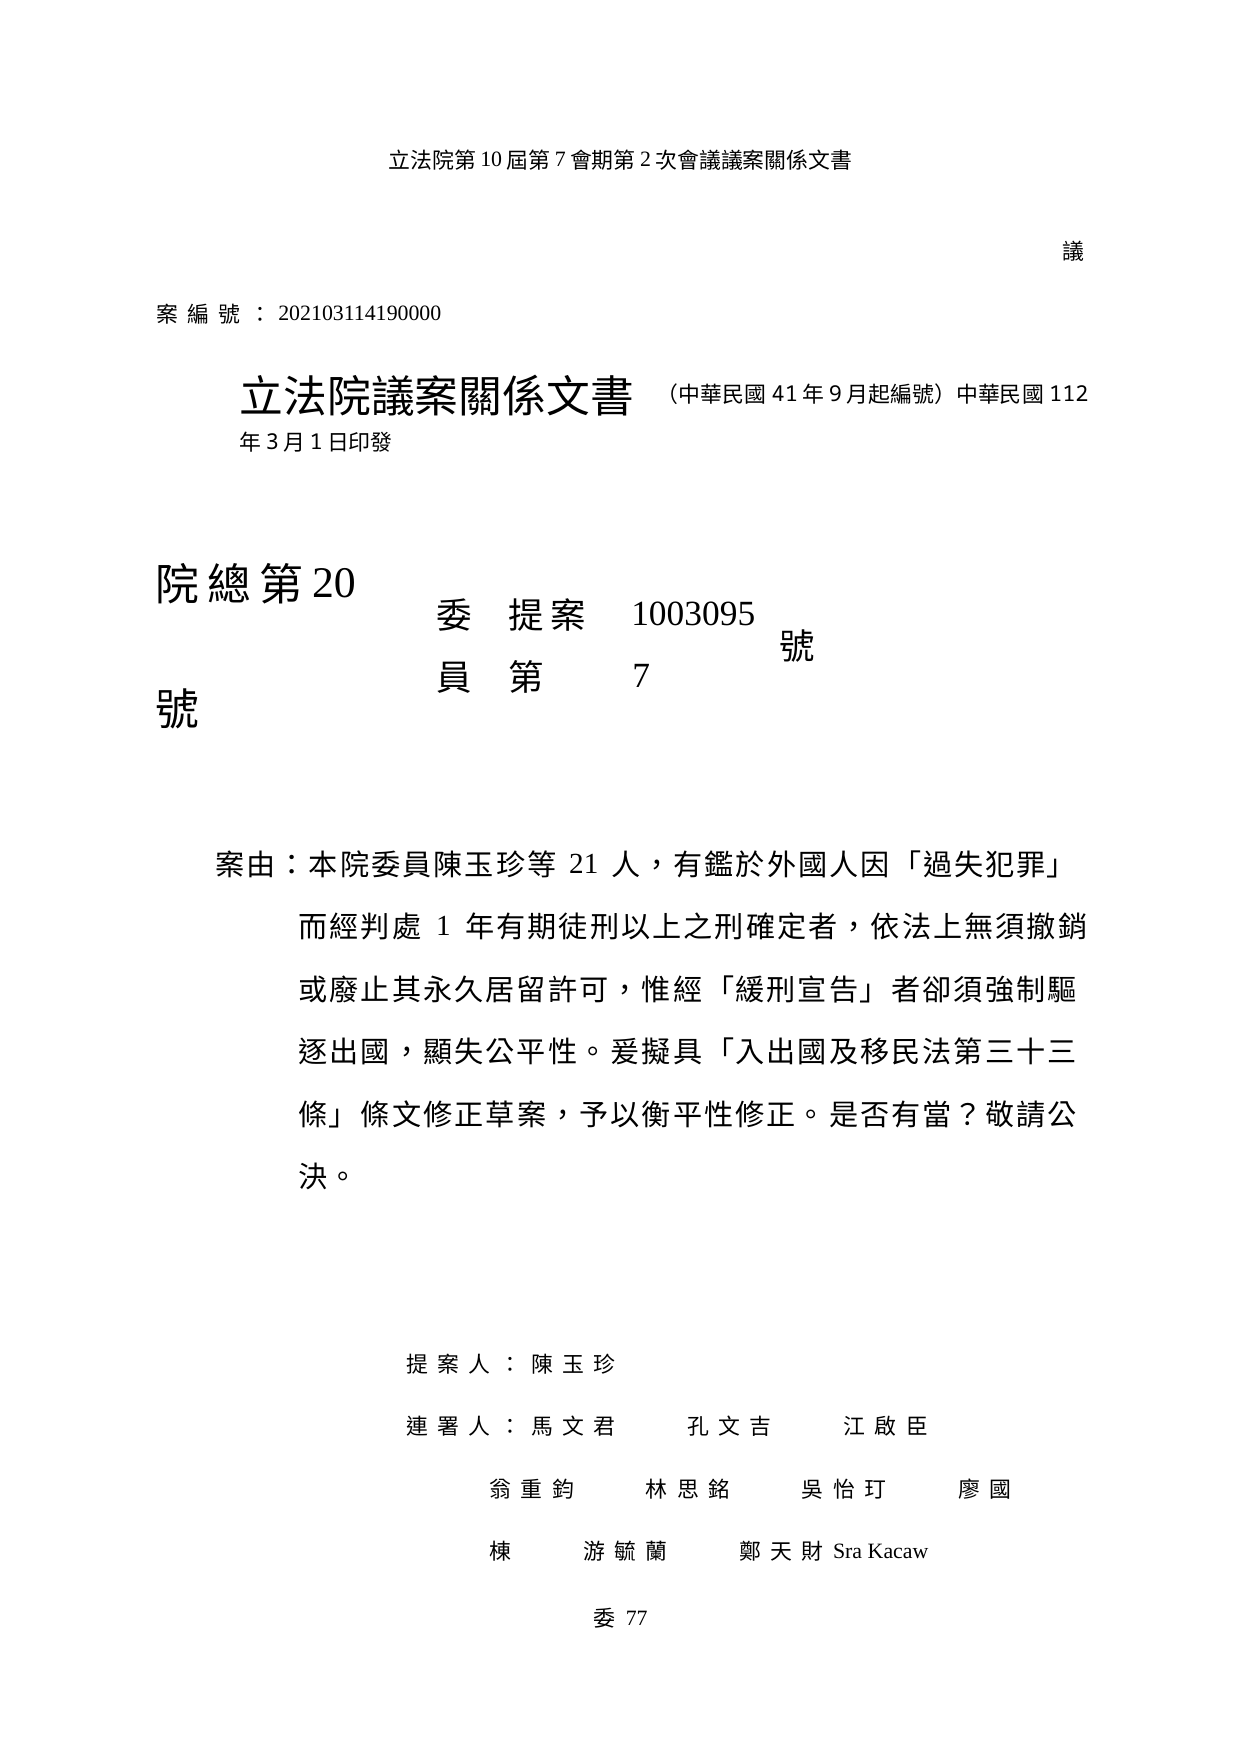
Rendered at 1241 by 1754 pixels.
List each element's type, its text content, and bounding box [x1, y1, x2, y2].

text 連署人：馬文君 孔文吉 江啟臣 翁重鈞 林思銘 吳怡玎 廖國棟 游毓蘭 鄭天財Sra Kacaw [393, 1394, 1023, 1581]
table_header 院總第20號 [151, 519, 388, 769]
table_header 號 [772, 519, 809, 769]
table_header 10030957 [609, 519, 772, 769]
table_header 提案第 [503, 519, 608, 769]
text 提案人：陳玉珍 [393, 1331, 1023, 1394]
table_header [809, 519, 813, 636]
text 案由：本院委員陳玉珍等21人，有鑑於外國人因「過失犯罪」而經判處1年有期徒刑以上之刑確定者，依法上無須撤銷或廢止其永久居留許可，惟經「緩刑宣告」者卻須強制驅逐出國，顯失公平性。爰擬具「入出國及移民法第三十三條」條文修正草案，予以衡平性修正。是否有當？敬請公決。 [206, 831, 1089, 1206]
table_header [814, 519, 828, 769]
text 議案編號：202103114190000 [151, 219, 1089, 344]
text 立法院議案關係文書 （中華民國41年9月起編號）中華民國112年3月1日印發 [239, 361, 1089, 456]
table_header [809, 638, 813, 659]
table_header [809, 660, 813, 769]
table_header 委員 [388, 519, 502, 769]
